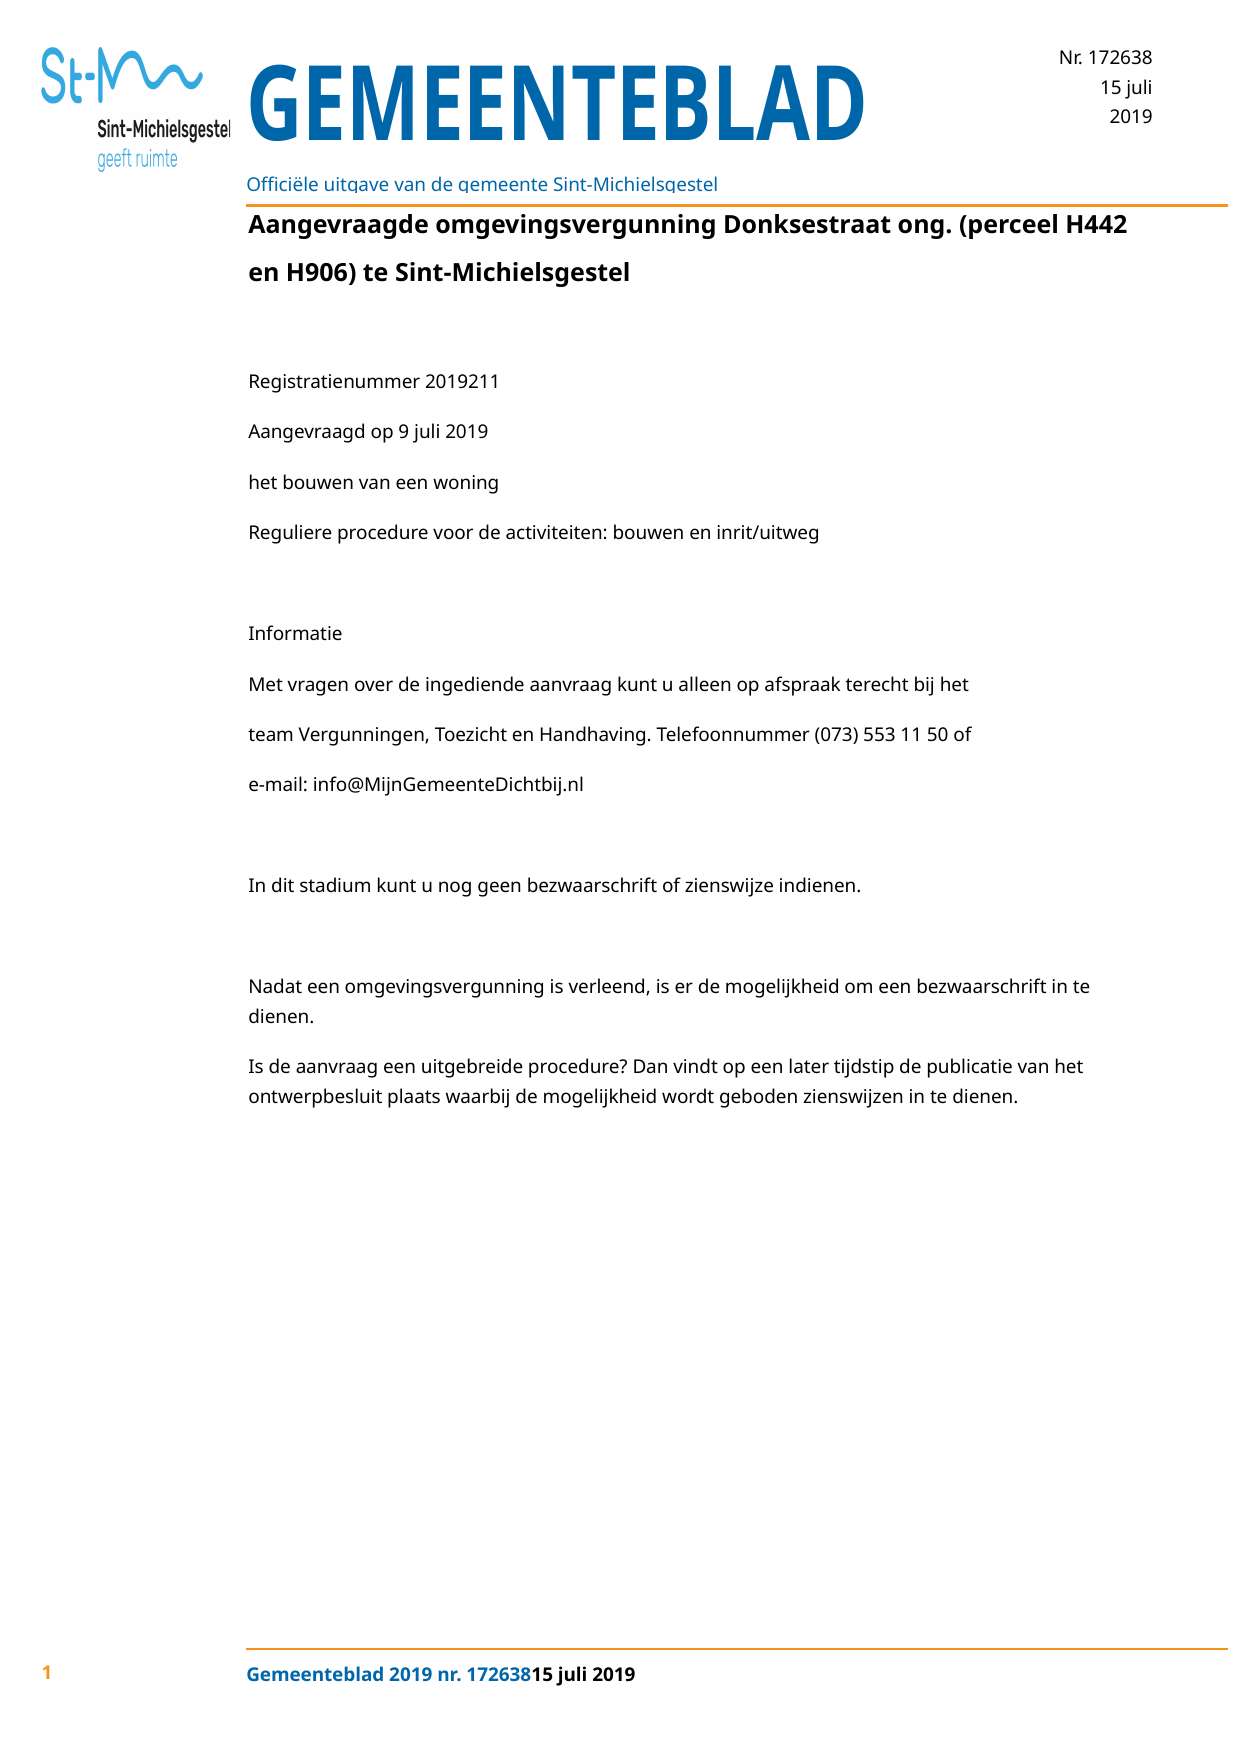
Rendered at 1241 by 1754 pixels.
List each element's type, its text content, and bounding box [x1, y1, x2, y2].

text het bouwen van een woning [248, 469, 1152, 495]
picture [41, 47, 231, 172]
text Met vragen over de ingediende aanvraag kunt u alleen op afspraak terecht bij het [248, 671, 1152, 697]
text In dit stadium kunt u nog geen bezwaarschrift of zienswijze indienen. [248, 872, 1152, 898]
text Aangevraagde omgevingsvergunning Donksestraat ong. (perceel H442 en H906) te Sint-Michielsgestel [248, 207, 1152, 288]
text Aangevraagd op 9 juli 2019 [248, 419, 1152, 444]
text Reguliere procedure voor de activiteiten: bouwen en inrit/uitweg [248, 519, 1152, 545]
text e-mail: info@MijnGemeenteDichtbij.nl [248, 772, 1152, 797]
text Registratienummer 2019211 [248, 368, 1152, 394]
text Is de aanvraag een uitgebreide procedure? Dan vindt op een later tijdstip de publicatie van het ontwerpbesluit plaats waarbij de mogelijkheid wordt geboden zienswijzen in te dienen. [248, 1053, 1152, 1109]
text Informatie [248, 620, 1152, 646]
text team Vergunningen, Toezicht en Handhaving. Telefoonnummer (073) 553 11 50 of [248, 721, 1152, 747]
text Nadat een omgevingsvergunning is verleend, is er de mogelijkheid om een bezwaarschrift in te dienen. [248, 973, 1152, 1029]
